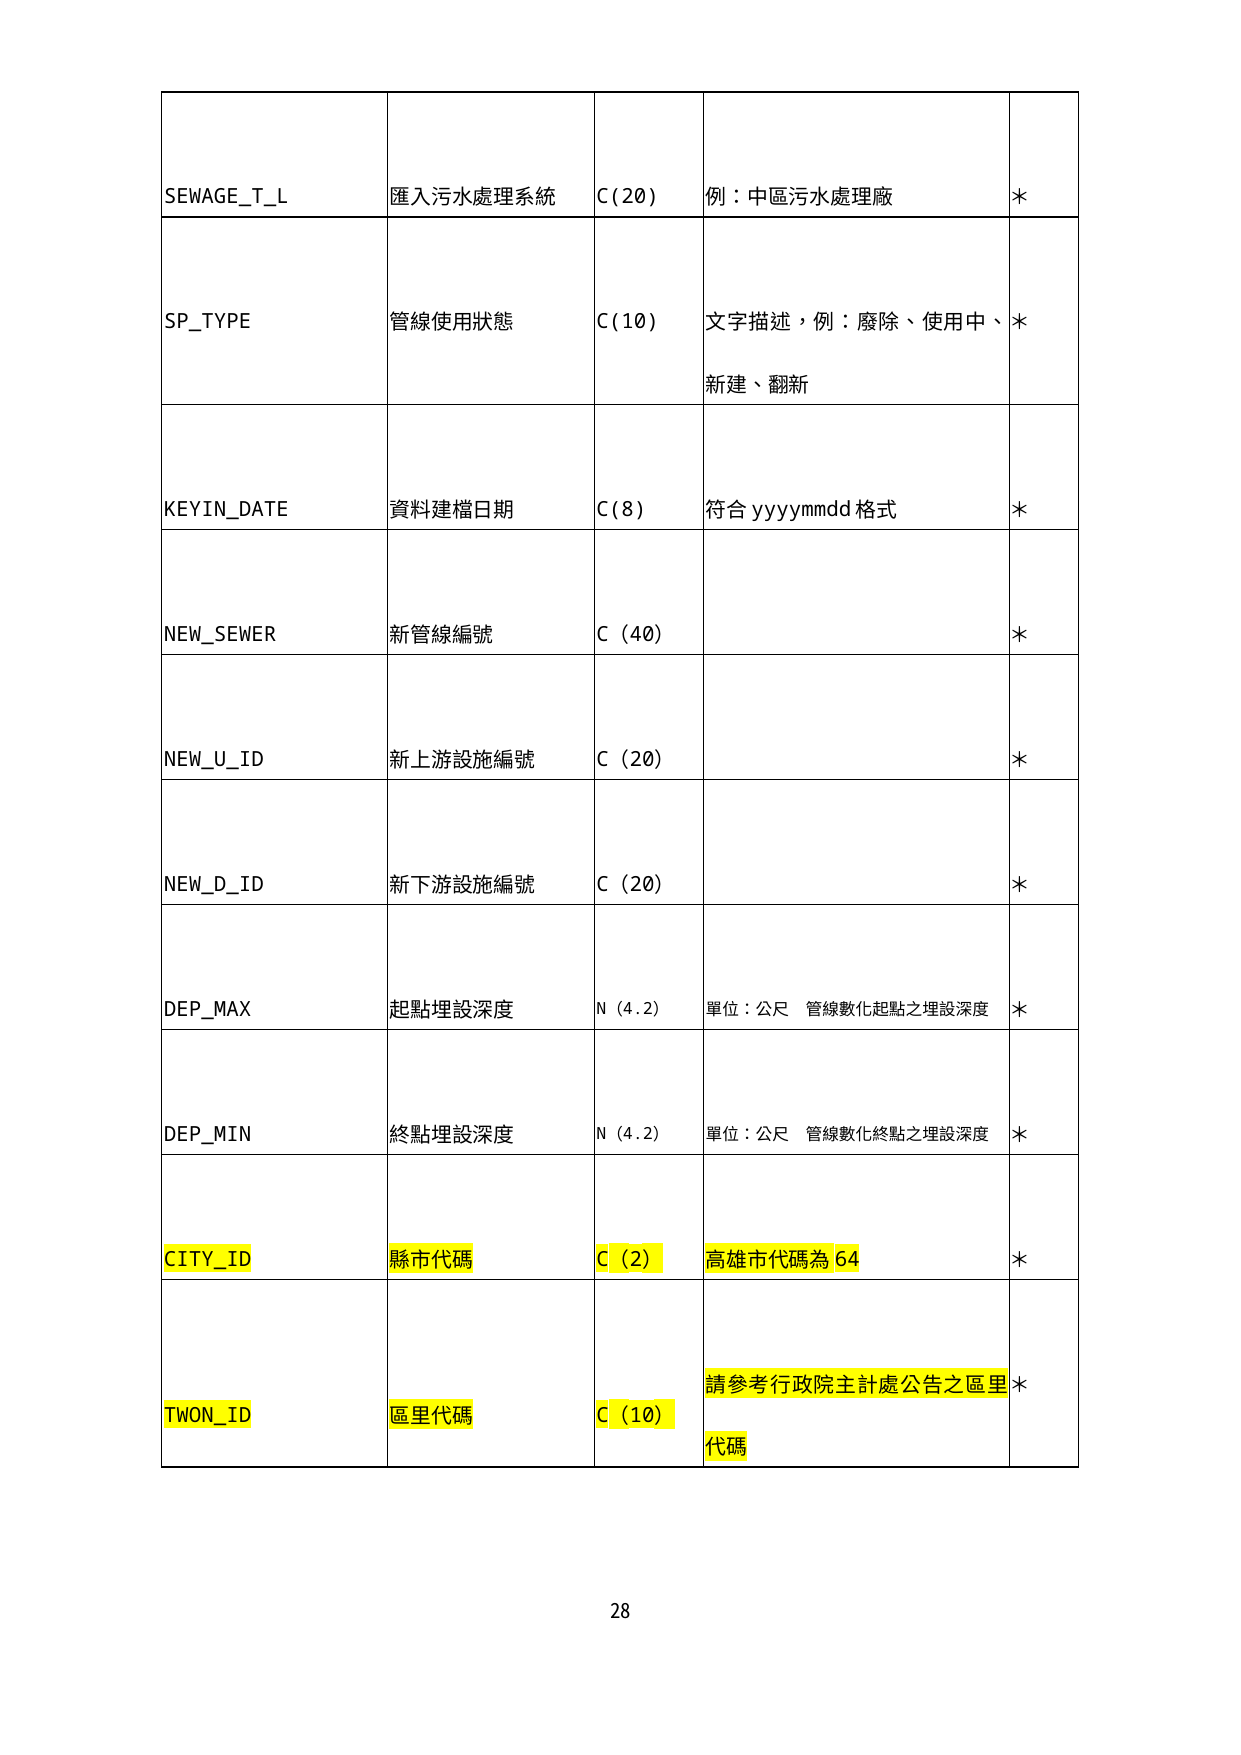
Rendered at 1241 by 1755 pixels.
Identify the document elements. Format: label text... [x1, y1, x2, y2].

table_cell C(20) [595, 93, 703, 216]
table_cell DEP_MIN [162, 1030, 387, 1154]
table_cell ＊ [1010, 405, 1078, 529]
table_cell C(10) [595, 218, 703, 404]
table_cell N（4.2） [595, 905, 703, 1029]
table_cell [704, 655, 1009, 779]
table_cell DEP_MAX [162, 905, 387, 1029]
table_cell ＊ [1010, 905, 1078, 1029]
table_cell NEW_SEWER [162, 530, 387, 654]
table_cell TWON_ID [162, 1280, 387, 1466]
table_cell 資料建檔日期 [388, 405, 594, 529]
table_cell NEW_D_ID [162, 780, 387, 904]
table_cell 符合yyyymmdd格式 [704, 405, 1009, 529]
table_cell ＊ [1010, 1030, 1078, 1154]
table_cell C（10） [595, 1280, 703, 1466]
table_cell C（20） [595, 655, 703, 779]
table_cell SP_TYPE [162, 218, 387, 404]
table_cell ＊ [1010, 1155, 1078, 1279]
table_cell SEWAGE_T_L [162, 93, 387, 216]
table_cell 高雄市代碼為64 [704, 1155, 1009, 1279]
table_cell ＊ [1010, 218, 1078, 404]
table_cell KEYIN_DATE [162, 405, 387, 529]
table_cell 新管線編號 [388, 530, 594, 654]
table_cell [704, 780, 1009, 904]
table_cell C（2） [595, 1155, 703, 1279]
table_cell 新上游設施編號 [388, 655, 594, 779]
table_cell ＊ [1010, 655, 1078, 779]
table_cell 縣市代碼 [388, 1155, 594, 1279]
table_cell ＊ [1010, 93, 1078, 216]
table_cell 起點埋設深度 [388, 905, 594, 1029]
table_cell 單位：公尺 管線數化起點之埋設深度 [704, 905, 1009, 1029]
table_cell 區里代碼 [388, 1280, 594, 1466]
table_cell N（4.2） [595, 1030, 703, 1154]
table_cell 例：中區污水處理廠 [704, 93, 1009, 216]
table_cell 請參考行政院主計處公告之區里代碼 [704, 1280, 1009, 1466]
table_cell ＊ [1010, 1280, 1078, 1466]
table_cell C（40） [595, 530, 703, 654]
table_cell 終點埋設深度 [388, 1030, 594, 1154]
table_cell 單位：公尺 管線數化終點之埋設深度 [704, 1030, 1009, 1154]
table_cell [704, 530, 1009, 654]
table_cell 匯入污水處理系統 [388, 93, 594, 216]
table_cell 新下游設施編號 [388, 780, 594, 904]
table_cell ＊ [1010, 780, 1078, 904]
table_cell ＊ [1010, 530, 1078, 654]
table_cell 文字描述，例：廢除、使用中、新建、翻新 [704, 218, 1009, 404]
table_cell NEW_U_ID [162, 655, 387, 779]
table_cell C（20） [595, 780, 703, 904]
table_cell 管線使用狀態 [388, 218, 594, 404]
table_cell C(8) [595, 405, 703, 529]
table_cell CITY_ID [162, 1155, 387, 1279]
